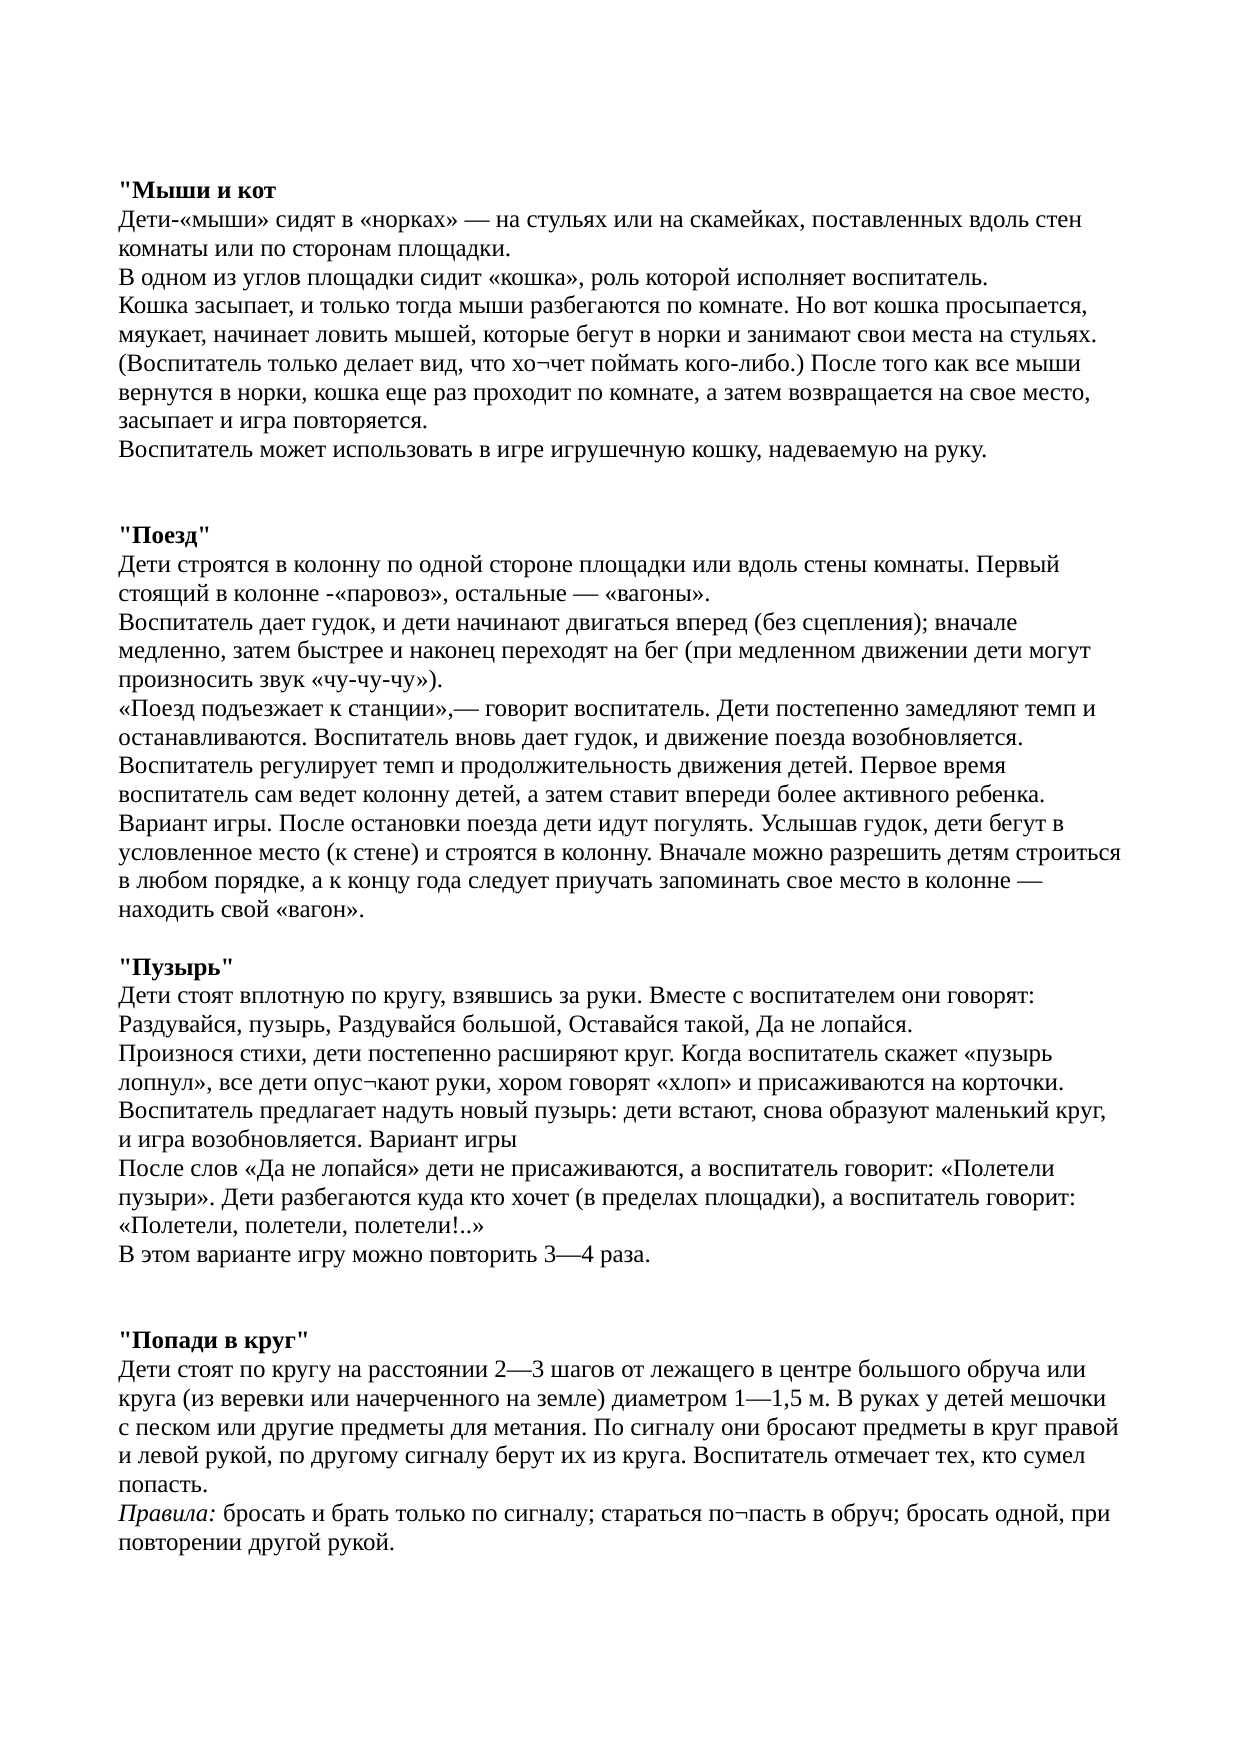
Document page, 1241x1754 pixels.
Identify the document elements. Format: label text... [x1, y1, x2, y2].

text "Поезд" Дети строятся в колонну по одной стороне площадки или вдоль стены комнаты. Первый стоящий в колонне -«паровоз», остальные — «вагоны». Воспитатель дает гудок, и дети начинают двигаться вперед (без сцепления); вначале медленно, затем быстрее и наконец переходят на бег (при медленном движении дети могут произносить звук «чу-чу-чу»). «Поезд подъезжает к станции»,— говорит воспитатель. Дети постепенно замедляют темп и останавливаются. Воспитатель вновь дает гудок, и движение поезда возобновляется. Воспитатель регулирует темп и продолжительность движения детей. Первое время воспитатель сам ведет колонну детей, а затем ставит впереди более активного ребенка. Вариант игры. После остановки поезда дети идут погулять. Услышав гудок, дети бегут в условленное место (к стене) и строятся в колонну. Вначале можно разрешить детям строиться в любом порядке, а к концу года следует приучать запоминать свое место в колонне — находить свой «вагон». "Пузырь" Дети стоят вплотную по кругу, взявшись за руки. Вместе с воспитателем они говорят: Раздувайся, пузырь, Раздувайся большой, Оставайся такой, Да не лопайся. Произнося стихи, дети постепенно расширяют круг. Когда воспитатель скажет «пузырь лопнул», все дети опус¬кают руки, хором говорят «хлоп» и присаживаются на корточки. Воспитатель предлагает надуть новый пузырь: дети встают, снова образуют маленький круг, и игра возобновляется. Вариант игры После слов «Да не лопайся» дети не присаживаются, а воспитатель говорит: «Полетели пузыри». Дети разбегаются куда кто хочет (в пределах площадки), а воспитатель говорит: «Полетели, полетели, полетели!..» В этом варианте игру можно повторить 3—4 раза. [118, 492, 1122, 1297]
text "Попади в круг" Дети стоят по кругу на расстоянии 2—3 шагов от лежащего в центре большого обруча или круга (из веревки или начерченного на земле) диаметром 1—1,5 м. В руках у детей мешочки с песком или другие предметы для метания. По сигналу они бросают предметы в круг правой и левой рукой, по другому сигналу берут их из круга. Воспитатель отмечает тех, кто сумел попасть. Правила: бросать и брать только по сигналу; стараться по¬пасть в обруч; бросать одной, при повторении другой рукой. [118, 1326, 1122, 1556]
text "Мыши и кот Дети-«мыши» сидят в «норках» — на стульях или на скамейках, поставленных вдоль стен комнаты или по сторонам площадки. В одном из углов площадки сидит «кошка», роль которой исполняет воспитатель. Кошка засыпает, и только тогда мыши разбегаются по комнате. Но вот кошка просыпается, мяукает, начинает ловить мышей, которые бегут в норки и занимают свои места на стульях. (Воспитатель только делает вид, что хо¬чет поймать кого-либо.) После того как все мыши вернутся в норки, кошка еще раз проходит по комнате, а затем возвращается на свое место, засыпает и игра повторяется. Воспитатель может использовать в игре игрушечную кошку, надеваемую на руку. [118, 118, 1122, 492]
